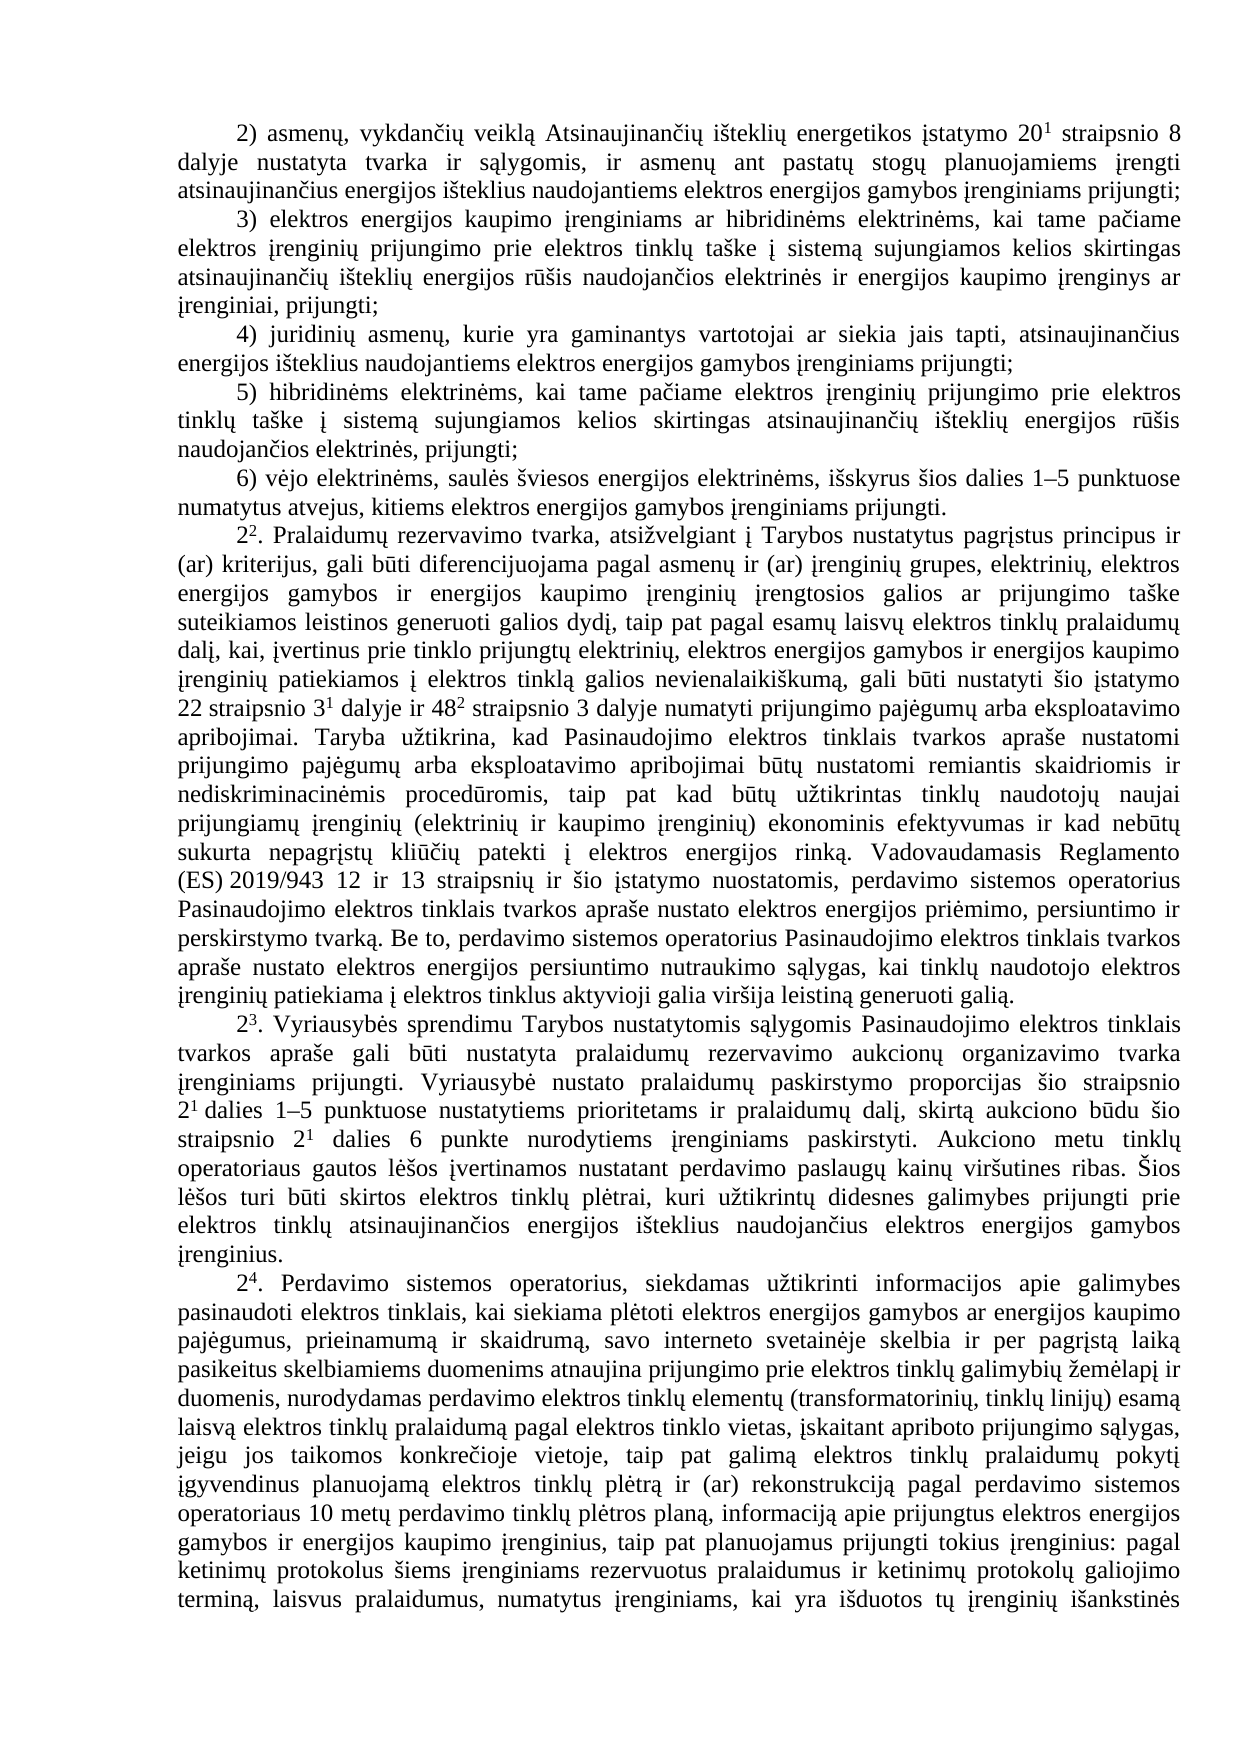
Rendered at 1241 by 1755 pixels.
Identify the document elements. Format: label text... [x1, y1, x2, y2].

text 5) hibridinėms elektrinėms, kai tame pačiame elektros įrenginių prijungimo prie elektros tinklų taške į sistemą sujungiamos kelios skirtingas atsinaujinančių išteklių energijos rūšis naudojančios elektrinės, prijungti; [177, 377, 1181, 463]
text 4) juridinių asmenų, kurie yra gaminantys vartotojai ar siekia jais tapti, atsinaujinančius energijos išteklius naudojantiems elektros energijos gamybos įrenginiams prijungti; [177, 319, 1181, 377]
text 22. Pralaidumų rezervavimo tvarka, atsižvelgiant į Tarybos nustatytus pagrįstus principus ir (ar) kriterijus, gali būti diferencijuojama pagal asmenų ir (ar) įrenginių grupes, elektrinių, elektros energijos gamybos ir energijos kaupimo įrenginių įrengtosios galios ar prijungimo taške suteikiamos leistinos generuoti galios dydį, taip pat pagal esamų laisvų elektros tinklų pralaidumų dalį, kai, įvertinus prie tinklo prijungtų elektrinių, elektros energijos gamybos ir energijos kaupimo įrenginių patiekiamos į elektros tinklą galios nevienalaikiškumą, gali būti nustatyti šio įstatymo 22 straipsnio 31 dalyje ir 482 straipsnio 3 dalyje numatyti prijungimo pajėgumų arba eksploatavimo apribojimai. Taryba užtikrina, kad Pasinaudojimo elektros tinklais tvarkos apraše nustatomi prijungimo pajėgumų arba eksploatavimo apribojimai būtų nustatomi remiantis skaidriomis ir nediskriminacinėmis procedūromis, taip pat kad būtų užtikrintas tinklų naudotojų naujai prijungiamų įrenginių (elektrinių ir kaupimo įrenginių) ekonominis efektyvumas ir kad nebūtų sukurta nepagrįstų kliūčių patekti į elektros energijos rinką. Vadovaudamasis Reglamento (ES) 2019/943 12 ir 13 straipsnių ir šio įstatymo nuostatomis, perdavimo sistemos operatorius Pasinaudojimo elektros tinklais tvarkos apraše nustato elektros energijos priėmimo, persiuntimo ir perskirstymo tvarką. Be to, perdavimo sistemos operatorius Pasinaudojimo elektros tinklais tvarkos apraše nustato elektros energijos persiuntimo nutraukimo sąlygas, kai tinklų naudotojo elektros įrenginių patiekiama į elektros tinklus aktyvioji galia viršija leistiną generuoti galią. [177, 521, 1181, 1009]
text 23. Vyriausybės sprendimu Tarybos nustatytomis sąlygomis Pasinaudojimo elektros tinklais tvarkos apraše gali būti nustatyta pralaidumų rezervavimo aukcionų organizavimo tvarka įrenginiams prijungti. Vyriausybė nustato pralaidumų paskirstymo proporcijas šio straipsnio 21 dalies 1–5 punktuose nustatytiems prioritetams ir pralaidumų dalį, skirtą aukciono būdu šio straipsnio 21 dalies 6 punkte nurodytiems įrenginiams paskirstyti. Aukciono metu tinklų operatoriaus gautos lėšos įvertinamos nustatant perdavimo paslaugų kainų viršutines ribas. Šios lėšos turi būti skirtos elektros tinklų plėtrai, kuri užtikrintų didesnes galimybes prijungti prie elektros tinklų atsinaujinančios energijos išteklius naudojančius elektros energijos gamybos įrenginius. [177, 1009, 1181, 1268]
text 3) elektros energijos kaupimo įrenginiams ar hibridinėms elektrinėms, kai tame pačiame elektros įrenginių prijungimo prie elektros tinklų taške į sistemą sujungiamos kelios skirtingas atsinaujinančių išteklių energijos rūšis naudojančios elektrinės ir energijos kaupimo įrenginys ar įrenginiai, prijungti; [177, 204, 1181, 319]
text 24. Perdavimo sistemos operatorius, siekdamas užtikrinti informacijos apie galimybes pasinaudoti elektros tinklais, kai siekiama plėtoti elektros energijos gamybos ar energijos kaupimo pajėgumus, prieinamumą ir skaidrumą, savo interneto svetainėje skelbia ir per pagrįstą laiką pasikeitus skelbiamiems duomenims atnaujina prijungimo prie elektros tinklų galimybių žemėlapį ir duomenis, nurodydamas perdavimo elektros tinklų elementų (transformatorinių, tinklų linijų) esamą laisvą elektros tinklų pralaidumą pagal elektros tinklo vietas, įskaitant apriboto prijungimo sąlygas, jeigu jos taikomos konkrečioje vietoje, taip pat galimą elektros tinklų pralaidumų pokytį įgyvendinus planuojamą elektros tinklų plėtrą ir (ar) rekonstrukciją pagal perdavimo sistemos operatoriaus 10 metų perdavimo tinklų plėtros planą, informaciją apie prijungtus elektros energijos gamybos ir energijos kaupimo įrenginius, taip pat planuojamus prijungti tokius įrenginius: pagal ketinimų protokolus šiems įrenginiams rezervuotus pralaidumus ir ketinimų protokolų galiojimo terminą, laisvus pralaidumus, numatytus įrenginiams, kai yra išduotos tų įrenginių išankstinės [177, 1268, 1181, 1613]
text 2) asmenų, vykdančių veiklą Atsinaujinančių išteklių energetikos įstatymo 201 straipsnio 8 dalyje nustatyta tvarka ir sąlygomis, ir asmenų ant pastatų stogų planuojamiems įrengti atsinaujinančius energijos išteklius naudojantiems elektros energijos gamybos įrenginiams prijungti; [177, 118, 1181, 204]
text 6) vėjo elektrinėms, saulės šviesos energijos elektrinėms, išskyrus šios dalies 1–5 punktuose numatytus atvejus, kitiems elektros energijos gamybos įrenginiams prijungti. [177, 463, 1181, 521]
